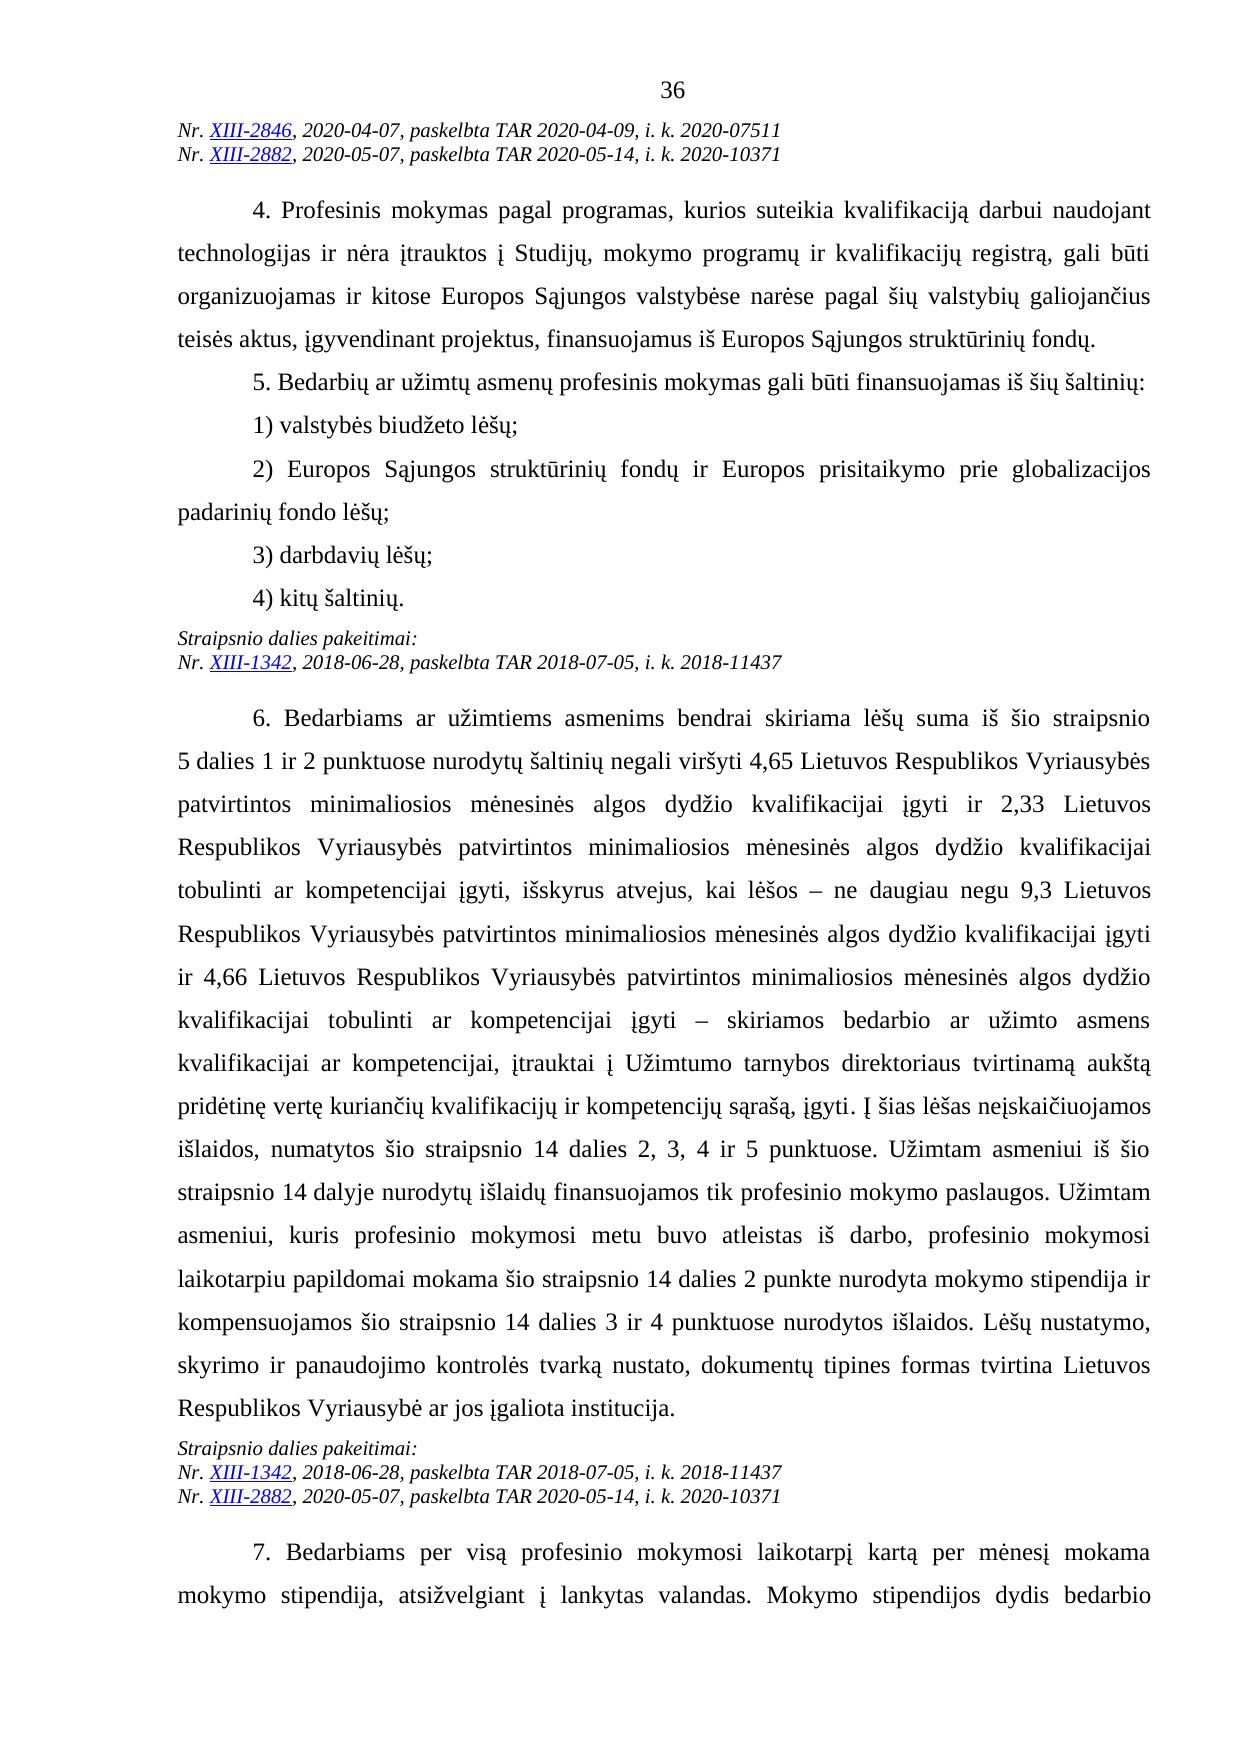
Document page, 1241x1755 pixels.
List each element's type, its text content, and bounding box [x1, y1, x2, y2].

text Nr. XIII-2882, 2020-05-07, paskelbta TAR 2020-05-14, i. k. 2020-10371 [177, 142, 1152, 166]
text Nr. XIII-2882, 2020-05-07, paskelbta TAR 2020-05-14, i. k. 2020-10371 [177, 1484, 1152, 1508]
text Nr. XIII-1342, 2018-06-28, paskelbta TAR 2018-07-05, i. k. 2018-11437 [177, 1460, 1152, 1484]
text 7. Bedarbiams per visą profesinio mokymosi laikotarpį kartą per mėnesį mokama mokymo stipendija, atsižvelgiant į lankytas valandas. Mokymo stipendijos dydis bedarbio [177, 1537, 1152, 1609]
text 4) kitų šaltinių. [177, 583, 1152, 612]
text Straipsnio dalies pakeitimai: [177, 626, 1152, 650]
text 3) darbdavių lėšų; [177, 540, 1152, 569]
text 5. Bedarbių ar užimtų asmenų profesinis mokymas gali būti finansuojamas iš šių šaltinių: [177, 367, 1152, 396]
text Straipsnio dalies pakeitimai: [177, 1436, 1152, 1460]
text 6. Bedarbiams ar užimtiems asmenims bendrai skiriama lėšų suma iš šio straipsnio 5 dalies 1 ir 2 punktuose nurodytų šaltinių negali viršyti 4,65 Lietuvos Respublikos Vyriausybės patvirtintos minimaliosios mėnesinės algos dydžio kvalifikacijai įgyti ir 2,33 Lietuvos Respublikos Vyriausybės patvirtintos minimaliosios mėnesinės algos dydžio kvalifikacijai tobulinti ar kompetencijai įgyti, išskyrus atvejus, kai lėšos – ne daugiau negu 9,3 Lietuvos Respublikos Vyriausybės patvirtintos minimaliosios mėnesinės algos dydžio kvalifikacijai įgyti ir 4,66 Lietuvos Respublikos Vyriausybės patvirtintos minimaliosios mėnesinės algos dydžio kvalifikacijai tobulinti ar kompetencijai įgyti – skiriamos bedarbio ar užimto asmens kvalifikacijai ar kompetencijai, įtrauktai į Užimtumo tarnybos direktoriaus tvirtinamą aukštą pridėtinę vertę kuriančių kvalifikacijų ir kompetencijų sąrašą, įgyti. Į šias lėšas neįskaičiuojamos išlaidos, numatytos šio straipsnio 14 dalies 2, 3, 4 ir 5 punktuose. Užimtam asmeniui iš šio straipsnio 14 dalyje nurodytų išlaidų finansuojamos tik profesinio mokymo paslaugos. Užimtam asmeniui, kuris profesinio mokymosi metu buvo atleistas iš darbo, profesinio mokymosi laikotarpiu papildomai mokama šio straipsnio 14 dalies 2 punkte nurodyta mokymo stipendija ir kompensuojamos šio straipsnio 14 dalies 3 ir 4 punktuose nurodytos išlaidos. Lėšų nustatymo, skyrimo ir panaudojimo kontrolės tvarką nustato, dokumentų tipines formas tvirtina Lietuvos Respublikos Vyriausybė ar jos įgaliota institucija. [177, 703, 1152, 1422]
text 4. Profesinis mokymas pagal programas, kurios suteikia kvalifikaciją darbui naudojant technologijas ir nėra įtrauktos į Studijų, mokymo programų ir kvalifikacijų registrą, gali būti organizuojamas ir kitose Europos Sąjungos valstybėse narėse pagal šių valstybių galiojančius teisės aktus, įgyvendinant projektus, finansuojamus iš Europos Sąjungos struktūrinių fondų. [177, 195, 1152, 353]
text 2) Europos Sąjungos struktūrinių fondų ir Europos prisitaikymo prie globalizacijos padarinių fondo lėšų; [177, 454, 1152, 526]
text Nr. XIII-1342, 2018-06-28, paskelbta TAR 2018-07-05, i. k. 2018-11437 [177, 650, 1152, 674]
text 1) valstybės biudžeto lėšų; [177, 411, 1152, 439]
text Nr. XIII-2846, 2020-04-07, paskelbta TAR 2020-04-09, i. k. 2020-07511 [177, 118, 1152, 142]
